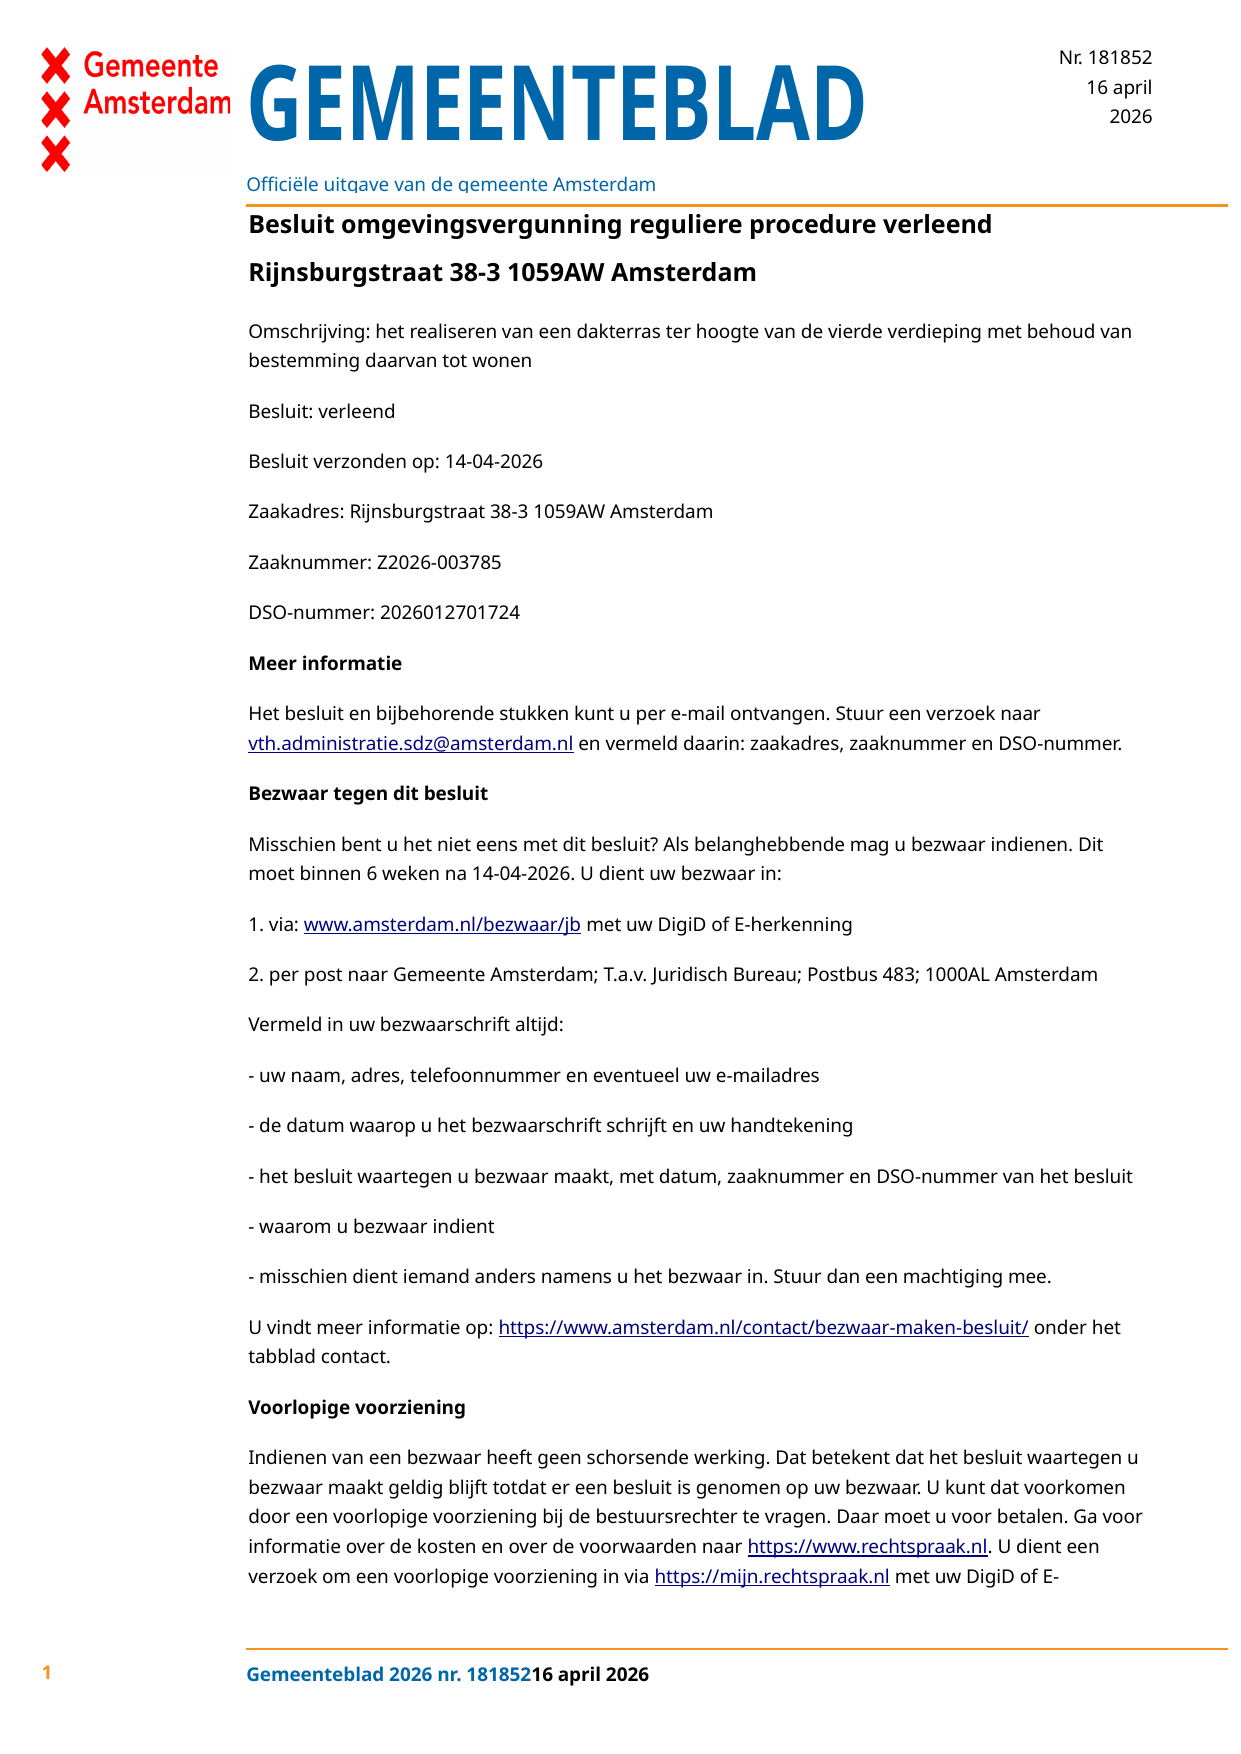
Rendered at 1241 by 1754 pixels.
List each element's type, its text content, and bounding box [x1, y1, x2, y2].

text Vermeld in uw bezwaarschrift altijd: [248, 1012, 1152, 1037]
text - uw naam, adres, telefoonnummer en eventueel uw e-mailadres [248, 1062, 1152, 1088]
text Besluit: verleend [248, 398, 1152, 424]
text Besluit omgevingsvergunning reguliere procedure verleend Rijnsburgstraat 38-3 1059AW Amsterdam [248, 207, 1152, 288]
text Het besluit en bijbehorende stukken kunt u per e-mail ontvangen. Stuur een verzoek naar vth.administratie.sdz@amsterdam.nl en vermeld daarin: zaakadres, zaaknummer en DSO-nummer. [248, 700, 1152, 756]
picture [41, 47, 231, 172]
text - de datum waarop u het bezwaarschrift schrijft en uw handtekening [248, 1112, 1152, 1138]
text - waarom u bezwaar indient [248, 1213, 1152, 1239]
text Besluit verzonden op: 14-04-2026 [248, 448, 1152, 474]
text Voorlopige voorziening [248, 1394, 1152, 1420]
text 1. via: www.amsterdam.nl/bezwaar/jb met uw DigiD of E-herkenning [248, 911, 1152, 937]
text Omschrijving: het realiseren van een dakterras ter hoogte van de vierde verdieping met behoud van bestemming daarvan tot wonen [248, 318, 1152, 373]
text - het besluit waartegen u bezwaar maakt, met datum, zaaknummer en DSO-nummer van het besluit [248, 1163, 1152, 1189]
text 2. per post naar Gemeente Amsterdam; T.a.v. Juridisch Bureau; Postbus 483; 1000AL Amsterdam [248, 961, 1152, 987]
text Zaaknummer: Z2026-003785 [248, 549, 1152, 575]
text Bezwaar tegen dit besluit [248, 780, 1152, 806]
text U vindt meer informatie op: https://www.amsterdam.nl/contact/bezwaar-maken-besluit/ onder het tabblad contact. [248, 1314, 1152, 1369]
text Misschien bent u het niet eens met dit besluit? Als belanghebbende mag u bezwaar indienen. Dit moet binnen 6 weken na 14-04-2026. U dient uw bezwaar in: [248, 831, 1152, 886]
text DSO-nummer: 2026012701724 [248, 599, 1152, 625]
text Meer informatie [248, 650, 1152, 676]
text - misschien dient iemand anders namens u het bezwaar in. Stuur dan een machtiging mee. [248, 1264, 1152, 1289]
text Indienen van een bezwaar heeft geen schorsende werking. Dat betekent dat het besluit waartegen u bezwaar maakt geldig blijft totdat er een besluit is genomen op uw bezwaar. U kunt dat voorkomen door een voorlopige voorziening bij de bestuursrechter te vragen. Daar moet u voor betalen. Ga voor informatie over de kosten en over de voorwaarden naar https://www.rechtspraak.nl. U dient een verzoek om een voorlopige voorziening in via https://mijn.rechtspraak.nl met uw DigiD of E- [248, 1444, 1152, 1589]
text Zaakadres: Rijnsburgstraat 38-3 1059AW Amsterdam [248, 499, 1152, 524]
